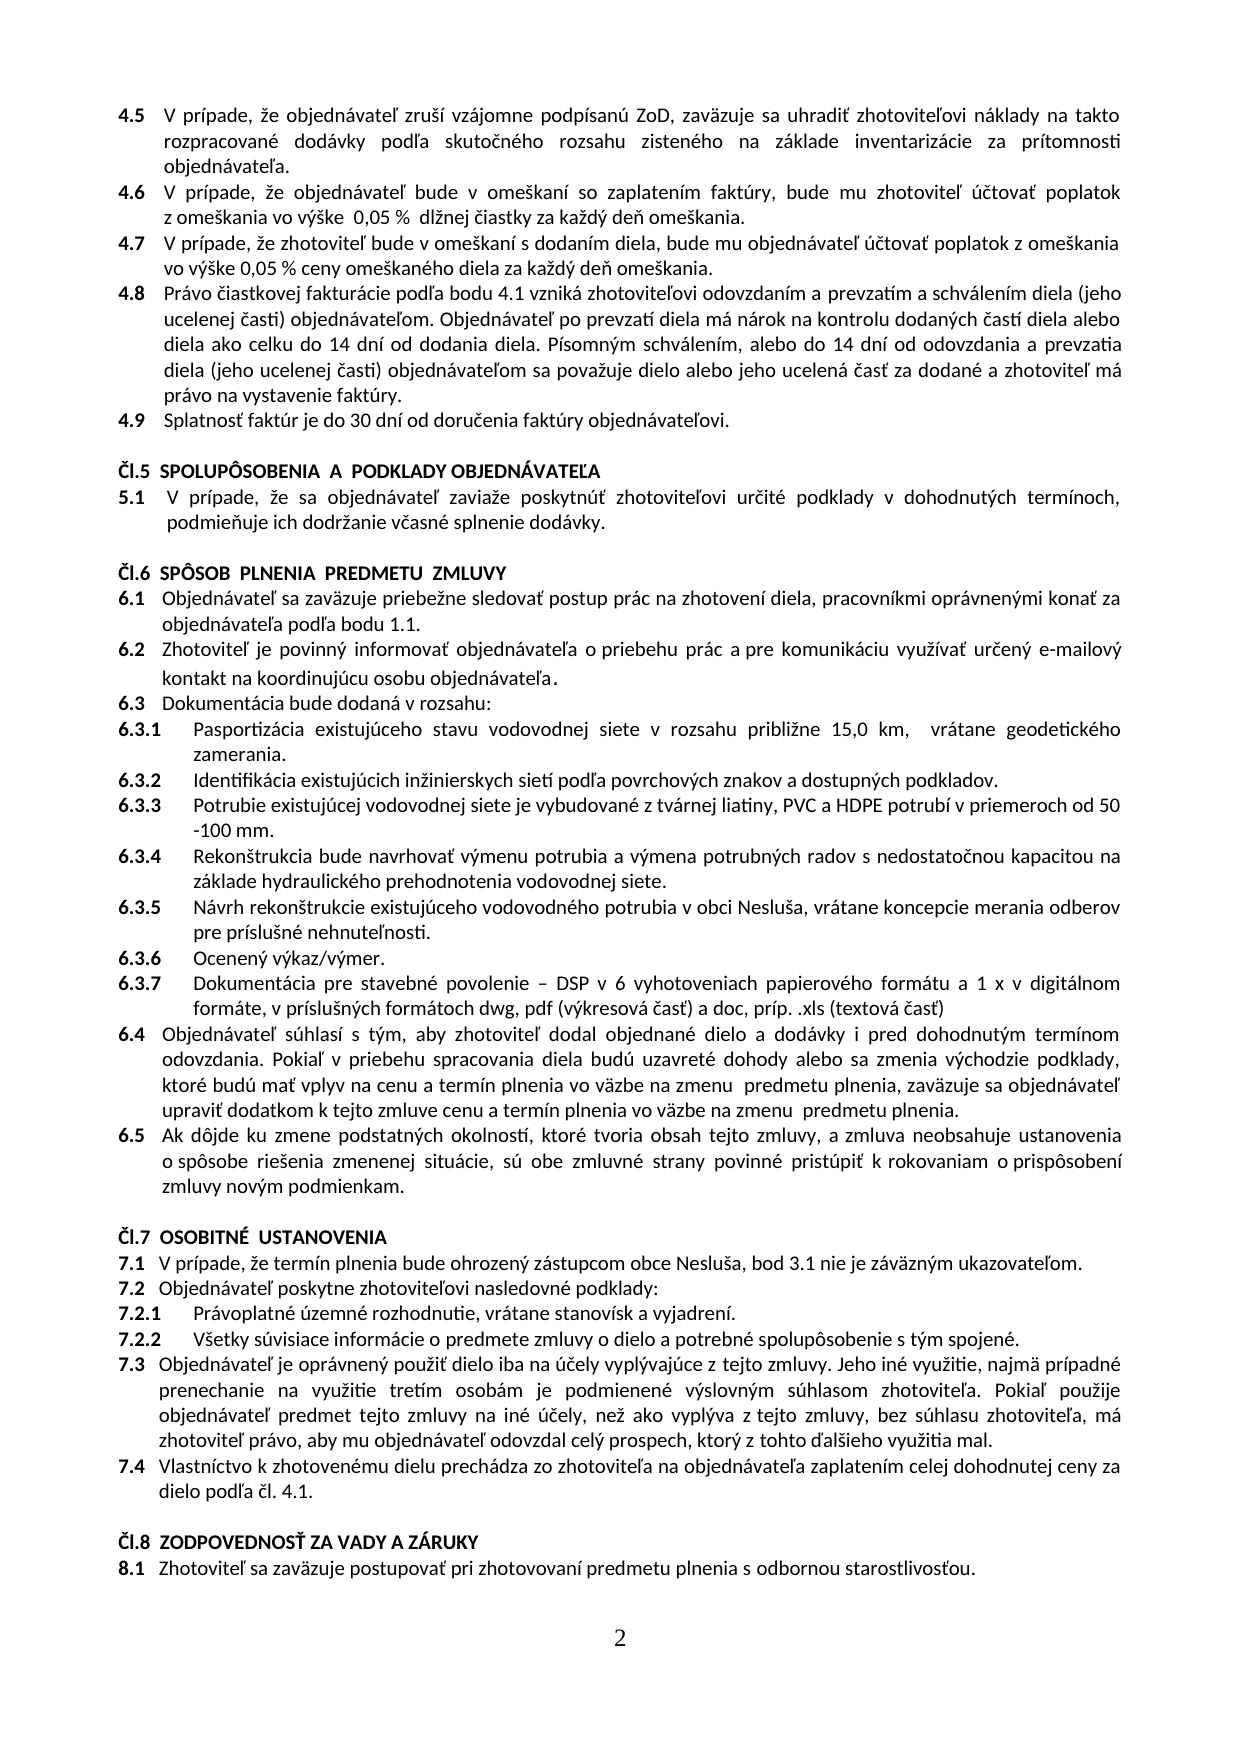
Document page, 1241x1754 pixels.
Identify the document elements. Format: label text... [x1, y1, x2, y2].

list V prípade, že objednávateľ bude v omeškaní so zaplatením faktúry, bude mu zhotoviteľ účtovať poplatok z omeškania vo výške 0,05 % dlžnej čiastky za každý deň omeškania. [118, 179, 1122, 230]
list Splatnosť faktúr je do 30 dní od doručenia faktúry objednávateľovi. [118, 408, 1122, 433]
list Ocenený výkaz/výmer. [118, 945, 1122, 970]
list V prípade, že zhotoviteľ bude v omeškaní s dodaním diela, bude mu objednávateľ účtovať poplatok z omeškania vo výške 0,05 % ceny omeškaného diela za každý deň omeškania. [118, 230, 1122, 281]
text Čl.5 SPOLUPôSOBENIA A PODKLADY OBJEDNÁVATEĽA [118, 458, 1122, 484]
list Ak dôjde ku zmene podstatných okolností, ktoré tvoria obsah tejto zmluvy, a zmluva neobsahuje ustanovenia o spôsobe riešenia zmenenej situácie, sú obe zmluvné strany povinné pristúpiť k rokovaniam o prispôsobení zmluvy novým podmienkam. [118, 1123, 1122, 1199]
list Zhotoviteľ je povinný informovať objednávateľa o priebehu prác a pre komunikáciu využívať určený e-mailový kontakt na koordinujúcu osobu objednávateľa. [118, 636, 1122, 691]
text Čl.7 OSOBITNÉ USTANOVENIA [118, 1224, 1122, 1250]
list Všetky súvisiace informácie o predmete zmluvy o dielo a potrebné spolupôsobenie s tým spojené. [118, 1326, 1122, 1351]
list Dokumentácia pre stavebné povolenie – DSP v 6 vyhotoveniach papierového formátu a 1 x v digitálnom formáte, v príslušných formátoch dwg, pdf (výkresová časť) a doc, príp. .xls (textová časť) [118, 970, 1122, 1021]
list V prípade, že termín plnenia bude ohrozený zástupcom obce Nesluša, bod 3.1 nie je záväzným ukazovateľom. [118, 1250, 1122, 1275]
list Právoplatné územné rozhodnutie, vrátane stanovísk a vyjadrení. [118, 1301, 1122, 1326]
list Rekonštrukcia bude navrhovať výmenu potrubia a výmena potrubných radov s nedostatočnou kapacitou na základe hydraulického prehodnotenia vodovodnej siete. [118, 843, 1122, 894]
list Právo čiastkovej fakturácie podľa bodu 4.1 vzniká zhotoviteľovi odovzdaním a prevzatím a schválením diela (jeho ucelenej časti) objednávateľom. Objednávateľ po prevzatí diela má nárok na kontrolu dodaných častí diela alebo diela ako celku do 14 dní od dodania diela. Písomným schválením, alebo do 14 dní od odovzdania a prevzatia diela (jeho ucelenej časti) objednávateľom sa považuje dielo alebo jeho ucelená časť za dodané a zhotoviteľ má právo na vystavenie faktúry. [118, 281, 1122, 408]
list Vlastníctvo k zhotovenému dielu prechádza zo zhotoviteľa na objednávateľa zaplatením celej dohodnutej ceny za dielo podľa čl. 4.1. [118, 1453, 1122, 1504]
list Objednávateľ sa zaväzuje priebežne sledovať postup prác na zhotovení diela, pracovníkmi oprávnenými konať za objednávateľa podľa bodu 1.1. [118, 586, 1122, 636]
list Zhotoviteľ sa zaväzuje postupovať pri zhotovovaní predmetu plnenia s odbornou starostlivosťou. [118, 1555, 1122, 1580]
list Identifikácia existujúcich inžinierskych sietí podľa povrchových znakov a dostupných podkladov. [118, 767, 1122, 792]
list Dokumentácia bude dodaná v rozsahu: [118, 691, 1122, 716]
list Potrubie existujúcej vodovodnej siete je vybudované z tvárnej liatiny, PVC a HDPE potrubí v priemeroch od 50 -100 mm. [118, 792, 1122, 843]
list Návrh rekonštrukcie existujúceho vodovodného potrubia v obci Nesluša, vrátane koncepcie merania odberov pre príslušné nehnuteľnosti. [118, 894, 1122, 945]
list V prípade, že objednávateľ zruší vzájomne podpísanú ZoD, zaväzuje sa uhradiť zhotoviteľovi náklady na takto rozpracované dodávky podľa skutočného rozsahu zisteného na základe inventarizácie za prítomnosti objednávateľa. [118, 103, 1122, 179]
list Objednávateľ súhlasí s tým, aby zhotoviteľ dodal objednané dielo a dodávky i pred dohodnutým termínom odovzdania. Pokiaľ v priebehu spracovania diela budú uzavreté dohody alebo sa zmenia východzie podklady, ktoré budú mať vplyv na cenu a termín plnenia vo väzbe na zmenu predmetu plnenia, zaväzuje sa objednávateľ upraviť dodatkom k tejto zmluve cenu a termín plnenia vo väzbe na zmenu predmetu plnenia. [118, 1021, 1122, 1123]
list Objednávateľ poskytne zhotoviteľovi nasledovné podklady: [118, 1275, 1122, 1301]
text Čl.6 SPôSOB PLNENIA PREDMETU ZMLUVY [118, 560, 1122, 586]
list V prípade, že sa objednávateľ zaviaže poskytnúť zhotoviteľovi určité podklady v dohodnutých termínoch, podmieňuje ich dodržanie včasné splnenie dodávky. [118, 484, 1122, 535]
list Objednávateľ je oprávnený použiť dielo iba na účely vyplývajúce z tejto zmluvy. Jeho iné využitie, najmä prípadné prenechanie na využitie tretím osobám je podmienené výslovným súhlasom zhotoviteľa. Pokiaľ použije objednávateľ predmet tejto zmluvy na iné účely, než ako vyplýva z tejto zmluvy, bez súhlasu zhotoviteľa, má zhotoviteľ právo, aby mu objednávateľ odovzdal celý prospech, ktorý z tohto ďalšieho využitia mal. [118, 1351, 1122, 1453]
text Čl.8 ZODPOVEDNOSŤ ZA VADY A ZÁRUKY [118, 1529, 1122, 1555]
list Pasportizácia existujúceho stavu vodovodnej siete v rozsahu približne 15,0 km, vrátane geodetického zamerania. [118, 716, 1122, 767]
